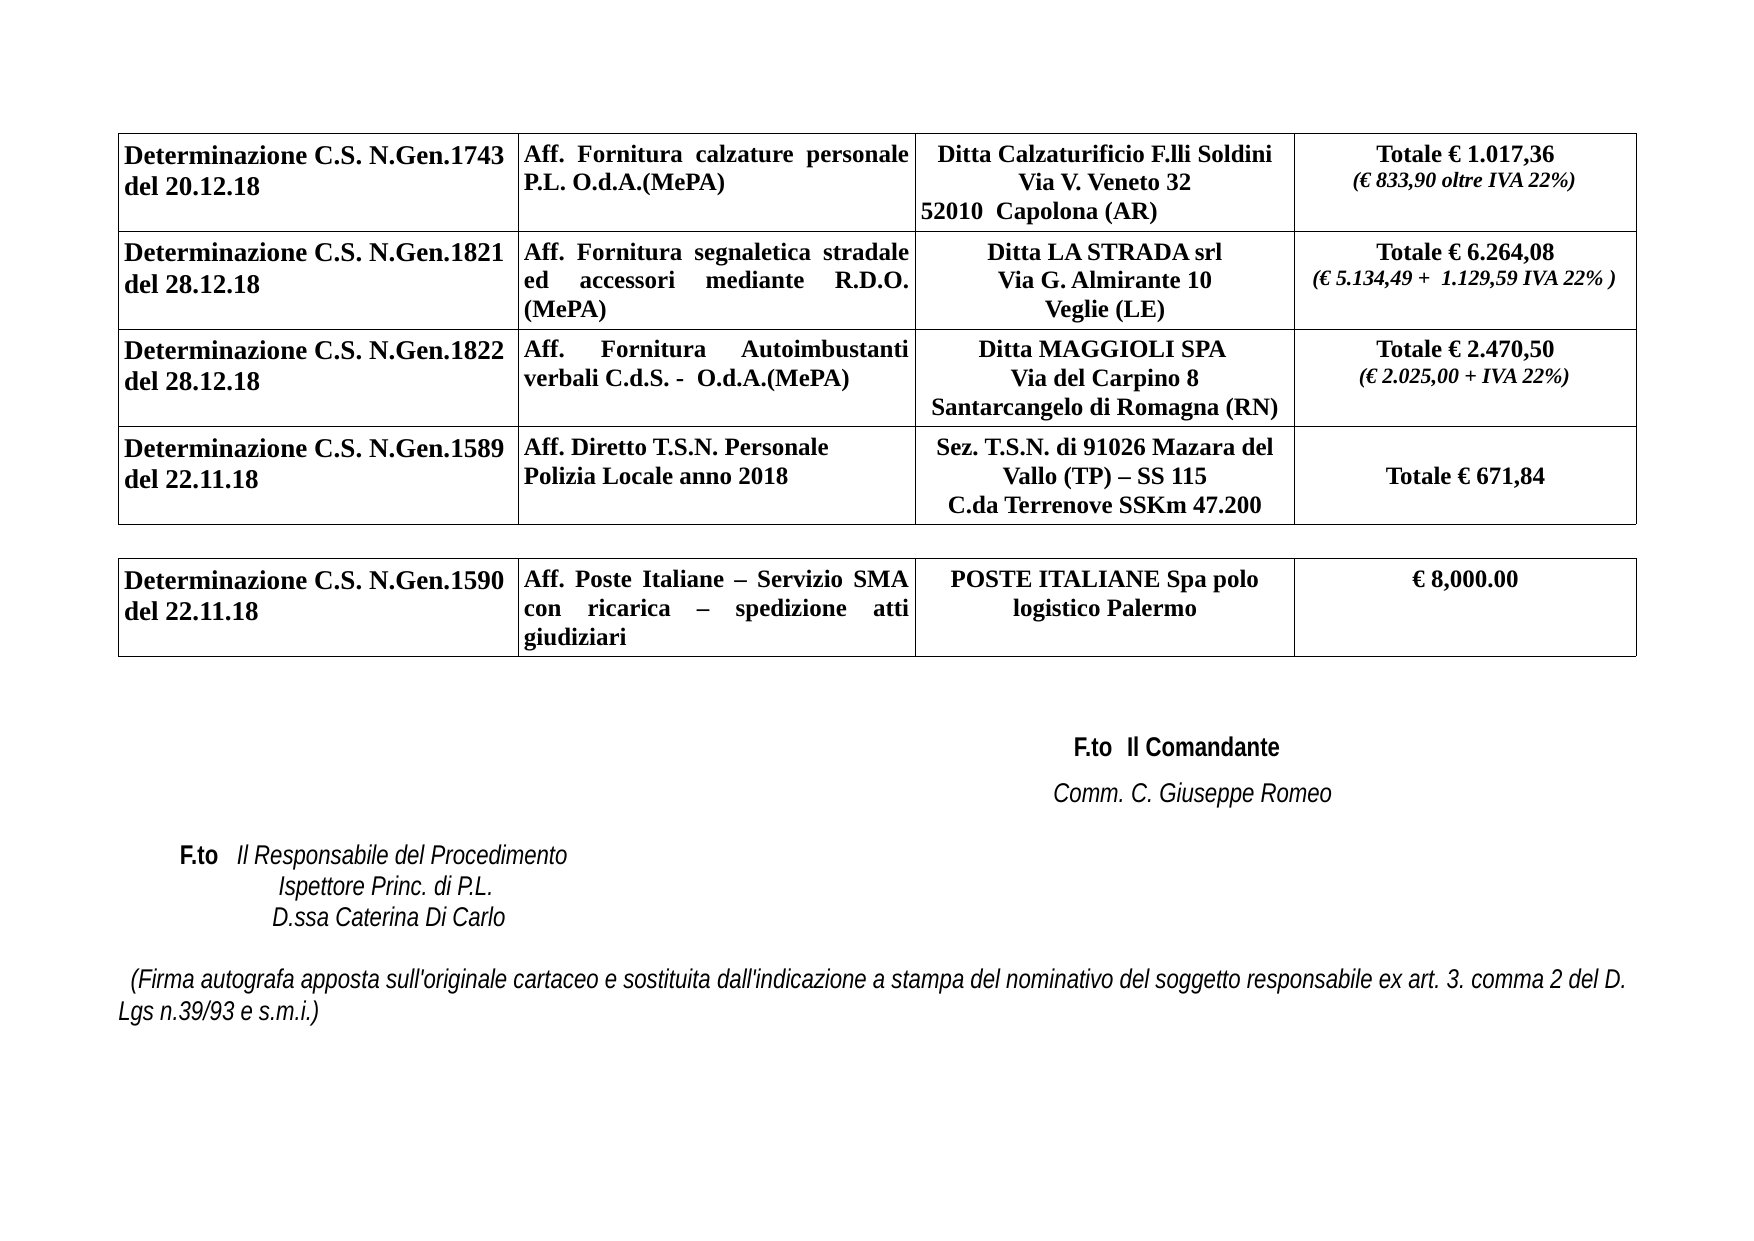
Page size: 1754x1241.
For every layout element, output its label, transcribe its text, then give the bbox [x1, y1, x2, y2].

table_cell Ditta LA STRADA srl Via G. Almirante 10 Veglie (LE) [916, 232, 1294, 328]
table_cell Totale € 6.264,08 (€ 5.134,49 + 1.129,59 IVA 22% ) [1295, 232, 1636, 328]
text (Firma autografa apposta sull'originale cartaceo e sostituita dall'indicazione a stampa del nominativo del soggetto responsabile ex art. 3. comma 2 del D. Lgs n.39/93 e s.m.i.) [118, 963, 1636, 1026]
table_cell Totale € 1.017,36 (€ 833,90 oltre IVA 22%) [1295, 134, 1636, 231]
table_header € 8.000,00 [1295, 559, 1636, 656]
text F.to Il Comandante [118, 731, 1636, 762]
text Ispettore Princ. di P.L. [118, 870, 1636, 901]
text F.to Il Responsabile del Procedimento [118, 839, 1636, 870]
table_cell Determinazione C.S. N.Gen.1589 del 22.11.18 [119, 427, 518, 524]
table_header POSTE ITALIANE Spa polo logistico Palermo [916, 559, 1294, 656]
table_cell Determinazione C.S. N.Gen.1743 del 20.12.18 [119, 134, 518, 231]
table_cell Ditta Calzaturificio F.lli Soldini Via V. Veneto 32 52010 Capolona (AR) [916, 134, 1294, 231]
table_cell Ditta MAGGIOLI SPA Via del Carpino 8 Santarcangelo di Romagna (RN) [916, 330, 1294, 426]
table_header Determinazione C.S. N.Gen.1590 del 22.11.18 [119, 559, 518, 656]
table_cell Totale € 671,84 [1295, 427, 1636, 524]
table_header Aff. Poste Italiane – Servizio SMA con ricarica – spedizione atti giudiziari [519, 559, 915, 656]
table_cell Determinazione C.S. N.Gen.1822 del 28.12.18 [119, 330, 518, 426]
text D.ssa Caterina Di Carlo [118, 901, 1636, 932]
table_cell Aff. Fornitura segnaletica stradale ed accessori mediante R.D.O. (MePA) [519, 232, 915, 328]
table_cell Sez. T.S.N. di 91026 Mazara del Vallo (TP) – SS 115 C.da Terrenove SSKm 47.200 [916, 427, 1294, 524]
table_cell Determinazione C.S. N.Gen.1821 del 28.12.18 [119, 232, 518, 328]
table_cell Aff. Fornitura Autoimbustanti verbali C.d.S. - O.d.A.(MePA) [519, 330, 915, 426]
table_cell Totale € 2.470,50 (€ 2.025,00 + IVA 22%) [1295, 330, 1636, 426]
table_cell Aff. Fornitura calzature personale P.L. O.d.A.(MePA) [519, 134, 915, 231]
table_cell Aff. Diretto T.S.N. Personale Polizia Locale anno 2018 [519, 427, 915, 524]
text Comm. C. Giuseppe Romeo [118, 777, 1636, 808]
